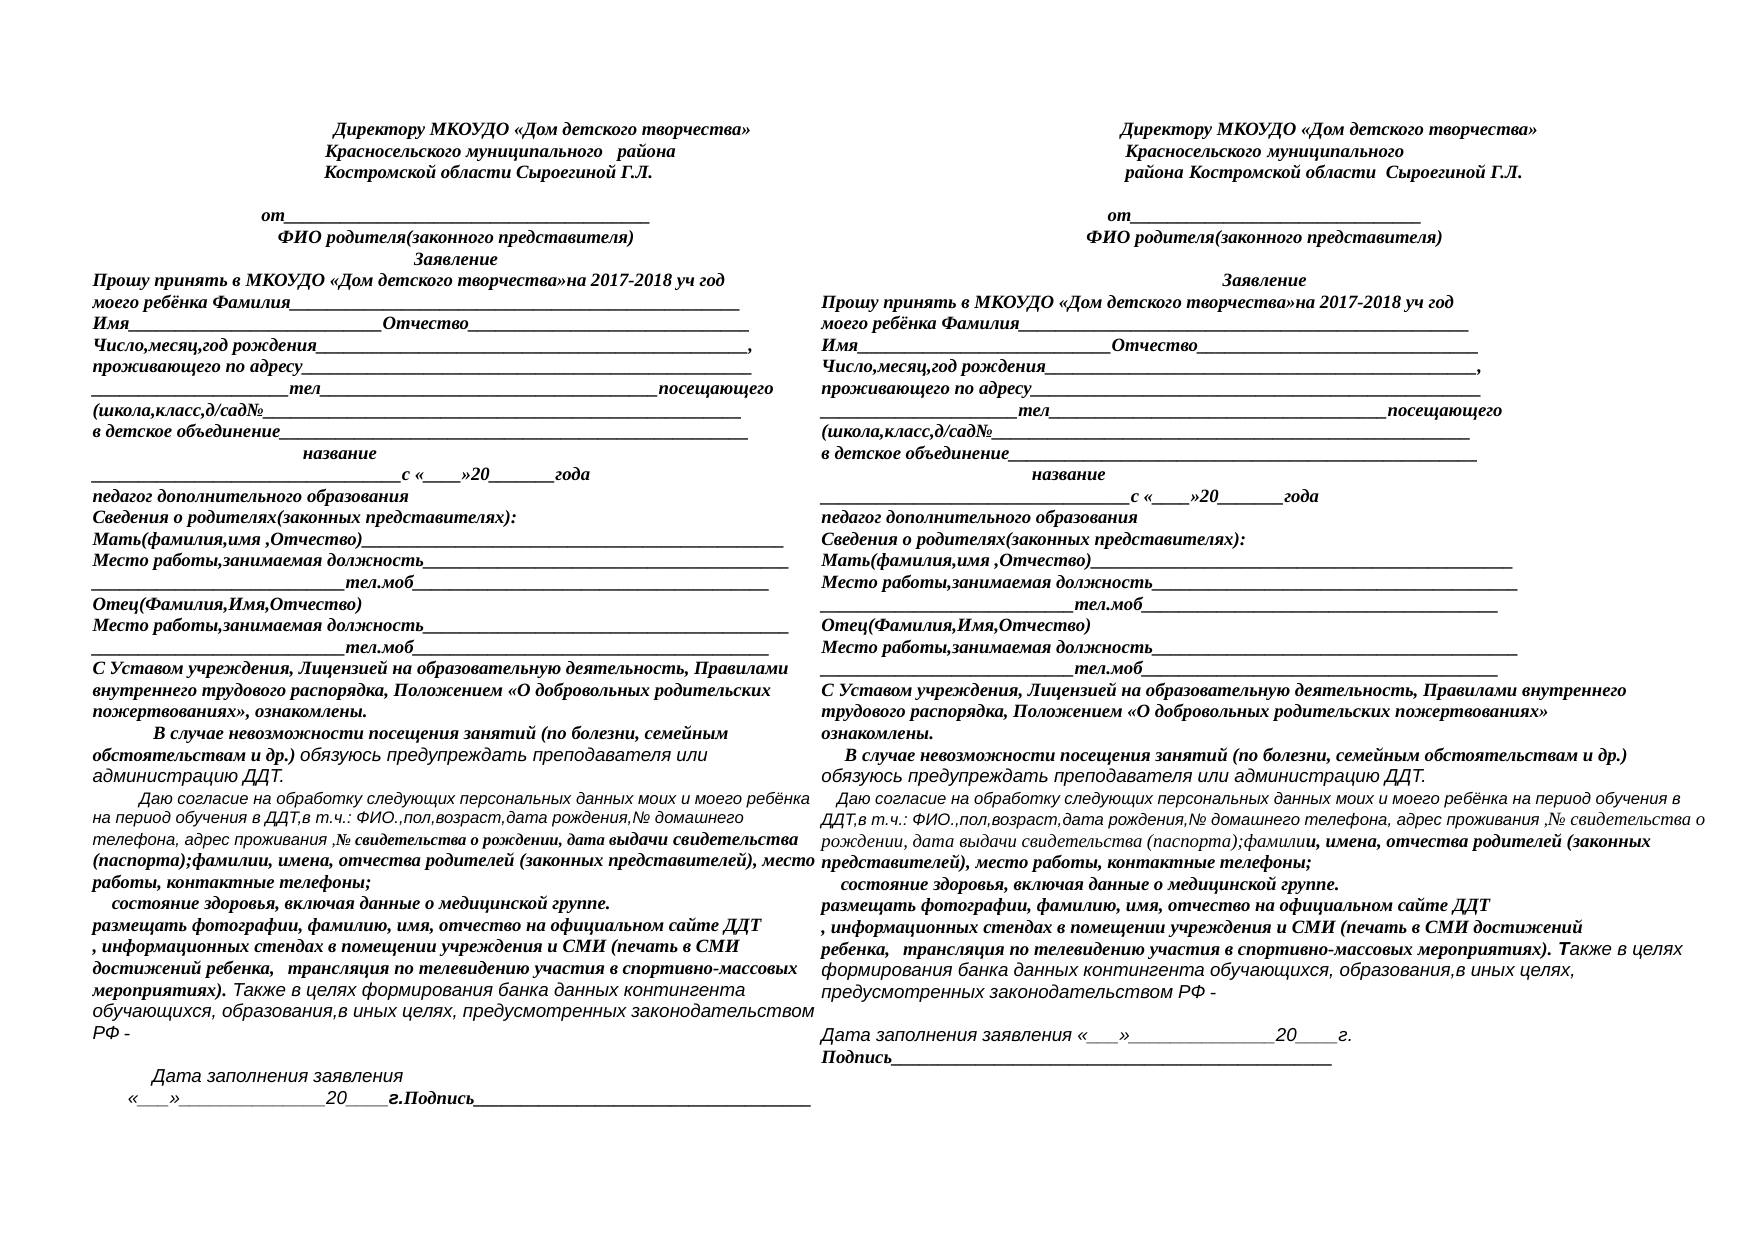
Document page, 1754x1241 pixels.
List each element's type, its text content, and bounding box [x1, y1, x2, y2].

text Красносельского муниципального района [92, 140, 821, 161]
text Отец(Фамилия,Имя,Отчество) [821, 614, 1709, 636]
text ___________________________тел.моб______________________________________ [821, 592, 1709, 614]
text в детское объединение__________________________________________________ [92, 420, 821, 442]
text Имя___________________________Отчество______________________________ [92, 312, 821, 334]
text _____________________тел____________________________________посещающего [92, 377, 821, 398]
text ознакомлены. [821, 722, 1709, 743]
text ___________________________тел.моб______________________________________ [821, 657, 1709, 679]
text Имя___________________________Отчество______________________________ [821, 334, 1709, 355]
text С Уставом учреждения, Лицензией на образовательную деятельность, Правилами внутреннего [821, 679, 1709, 700]
text В случае невозможности посещения занятий (по болезни, семейным обстоятельствам и др.) обязуюсь предупреждать преподавателя или администрацию ДДТ. [92, 722, 821, 787]
text Место работы,занимаемая должность_______________________________________ [821, 636, 1709, 657]
text Дата заполнения заявления «___»______________20____г.Подпись____________________________________ [128, 1043, 821, 1108]
text Красносельского муниципального [821, 140, 1709, 161]
text Директору МКОУДО «Дом детского творчества» [821, 118, 1709, 140]
text (школа,класс,д/сад№___________________________________________________ [821, 420, 1709, 442]
text Место работы,занимаемая должность_______________________________________ [92, 549, 821, 571]
text Дата заполнения заявления «___»______________20____г. [821, 1024, 1709, 1046]
text _________________________________с «____»20_______года [821, 485, 1709, 506]
text Костромской области Сыроегиной Г.Л. [92, 161, 821, 183]
text педагог дополнительного образования [821, 506, 1709, 528]
text ФИО родителя(законного представителя) [92, 226, 821, 247]
text Заявление [92, 247, 821, 269]
text в детское объединение__________________________________________________ [821, 442, 1709, 463]
text название [821, 463, 1709, 485]
text (школа,класс,д/сад№___________________________________________________ [92, 398, 821, 420]
text от_______________________________ [821, 204, 1709, 226]
text проживающего по адресу________________________________________________ [821, 377, 1709, 398]
text от_______________________________________ [92, 204, 821, 226]
text Заявление [821, 269, 1709, 291]
text Прошу принять в МКОУДО «Дом детского творчества»на 2017-2018 уч год [821, 291, 1709, 312]
text С Уставом учреждения, Лицензией на образовательную деятельность, Правилами внутреннего трудового распорядка, Положением «О добровольных родительских пожертвованиях», ознакомлены. [92, 657, 821, 722]
text Подпись_______________________________________________ [821, 1046, 1709, 1067]
text педагог дополнительного образования [92, 485, 821, 506]
text района Костромской области Сыроегиной Г.Л. [821, 161, 1709, 183]
text Число,месяц,год рождения______________________________________________, [821, 355, 1709, 377]
text _____________________тел____________________________________посещающего [821, 398, 1709, 420]
text трудового распорядка, Положением «О добровольных родительских пожертвованиях» [821, 700, 1709, 722]
text Даю согласие на обработку следующих персональных данных моих и моего ребёнка на период обучения в ДДТ,в т.ч.: ФИО.,пол,возраст,дата рождения,№ домашнего телефона, адрес проживания ,№ свидетельства о рождении, дата выдачи свидетельства (паспорта);фамилии, имена, отчества родителей (законных представителей), место работы, контактные телефоны; состояние здоровья, включая данные о медицинской группе. размещать фотографии, фамилию, имя, отчество на официальном сайте ДДТ [821, 787, 1709, 916]
text моего ребёнка Фамилия________________________________________________ [92, 291, 821, 312]
text обязуюсь предупреждать преподавателя или администрацию ДДТ. [821, 765, 1709, 787]
text Сведения о родителях(законных представителях): [821, 528, 1709, 549]
text название [92, 442, 821, 463]
text Сведения о родителях(законных представителях): [92, 506, 821, 528]
text Мать(фамилия,имя ,Отчество)_____________________________________________ [92, 528, 821, 549]
text _________________________________с «____»20_______года [92, 463, 821, 485]
text Число,месяц,год рождения______________________________________________, [92, 334, 821, 355]
text Директору МКОУДО «Дом детского творчества» [92, 118, 821, 140]
text проживающего по адресу________________________________________________ [92, 355, 821, 377]
text Прошу принять в МКОУДО «Дом детского творчества»на 2017-2018 уч год [92, 269, 821, 291]
text Мать(фамилия,имя ,Отчество)_____________________________________________ [821, 549, 1709, 571]
text Отец(Фамилия,Имя,Отчество) [92, 592, 821, 614]
text В случае невозможности посещения занятий (по болезни, семейным обстоятельствам и др.) [821, 743, 1709, 765]
text Место работы,занимаемая должность_______________________________________ [92, 614, 821, 636]
text Место работы,занимаемая должность_______________________________________ [821, 571, 1709, 592]
text Даю согласие на обработку следующих персональных данных моих и моего ребёнка на период обучения в ДДТ,в т.ч.: ФИО.,пол,возраст,дата рождения,№ домашнего телефона, адрес проживания ,№ свидетельства о рождении, дата выдачи свидетельства (паспорта);фамилии, имена, отчества родителей (законных представителей), место работы, контактные телефоны; состояние здоровья, включая данные о медицинской группе. размещать фотографии, фамилию, имя, отчество на официальном сайте ДДТ [92, 787, 821, 935]
text ___________________________тел.моб______________________________________ [92, 571, 821, 592]
text ФИО родителя(законного представителя) [821, 226, 1709, 247]
text , информационных стендах в помещении учреждения и СМИ (печать в СМИ достижений ребенка, трансляция по телевидению участия в спортивно-массовых мероприятиях). Также в целях формирования банка данных контингента обучающихся, образования,в иных целях, предусмотренных законодательством РФ - [92, 935, 821, 1043]
text моего ребёнка Фамилия________________________________________________ [821, 312, 1709, 334]
text , информационных стендах в помещении учреждения и СМИ (печать в СМИ достижений ребенка, трансляция по телевидению участия в спортивно-массовых мероприятиях). Также в целях формирования банка данных контингента обучающихся, образования,в иных целях, предусмотренных законодательством РФ - [821, 916, 1709, 1002]
text ___________________________тел.моб______________________________________ [92, 636, 821, 657]
